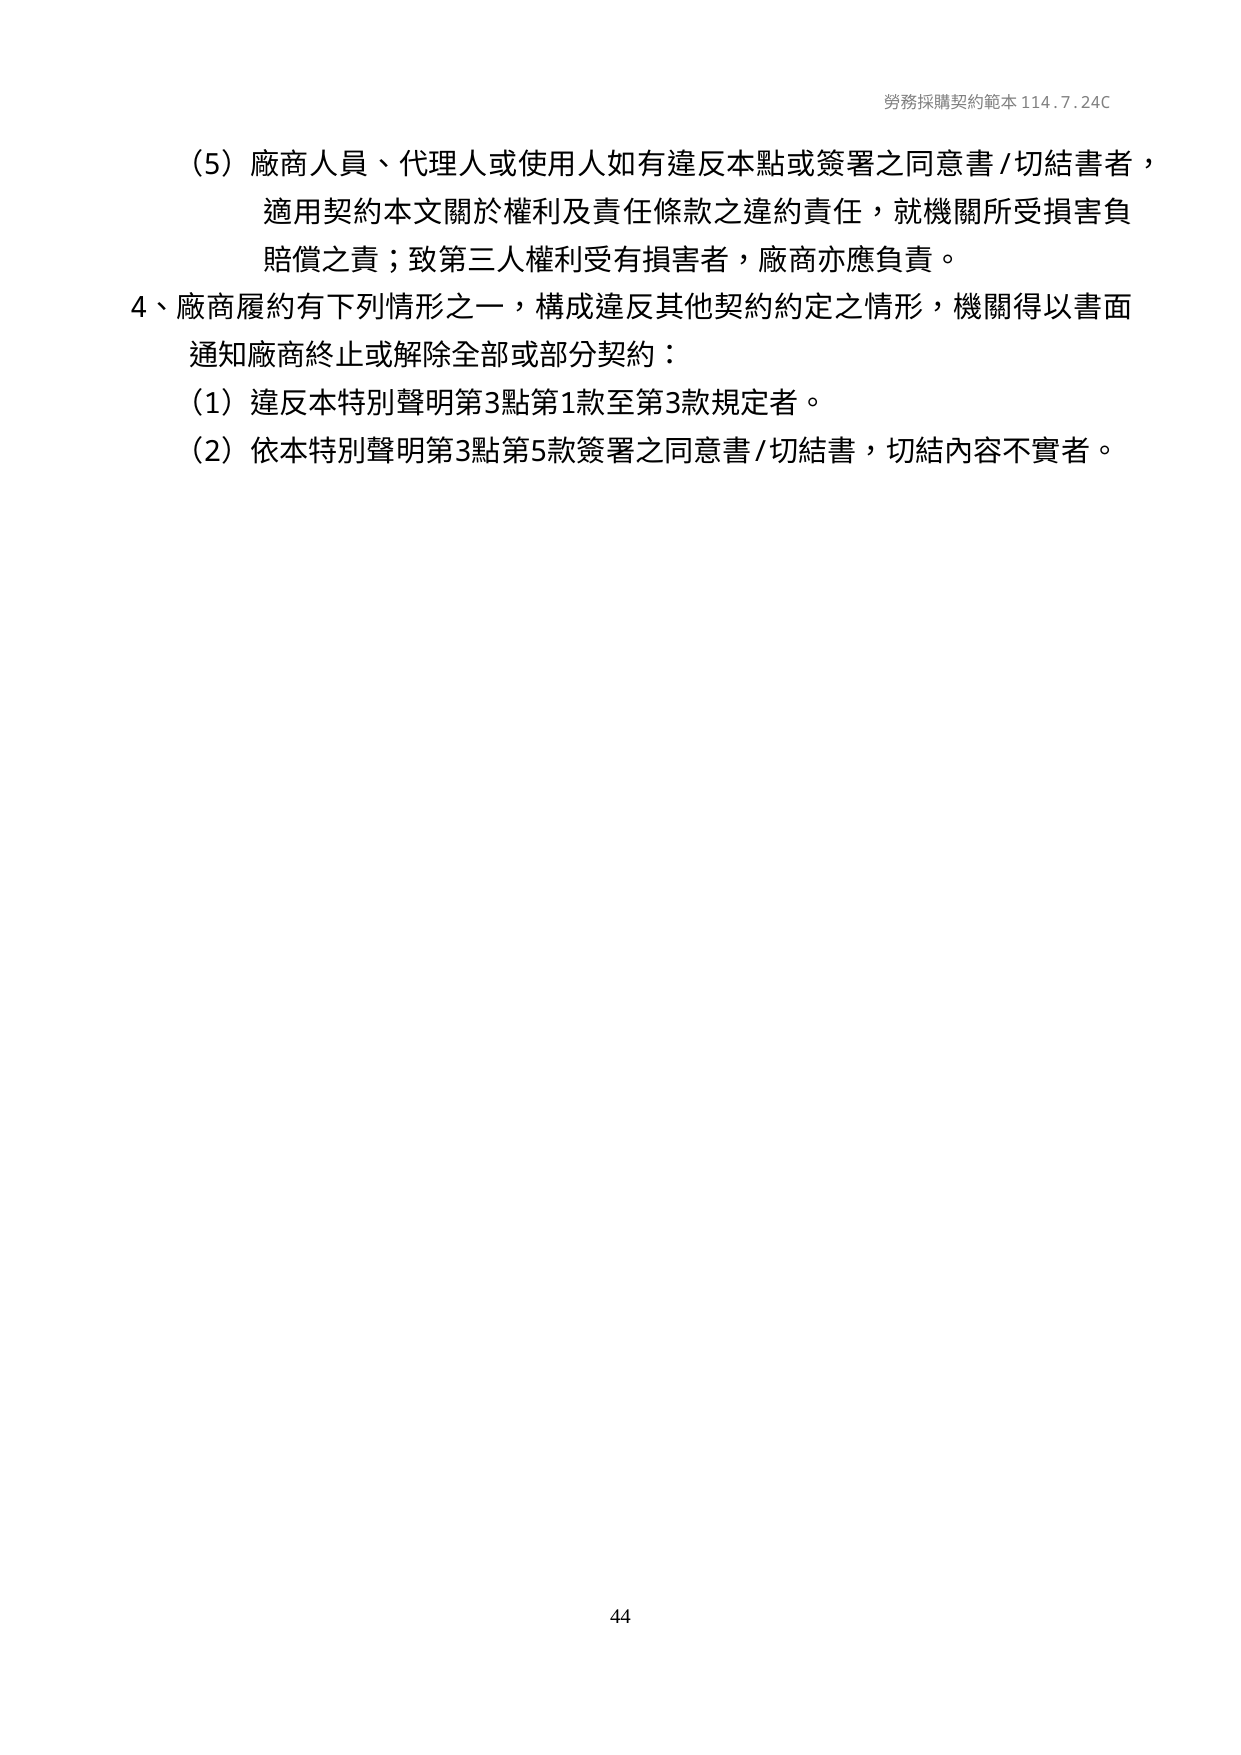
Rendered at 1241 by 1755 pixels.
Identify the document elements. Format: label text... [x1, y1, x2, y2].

list 依本特別聲明第3點第5款簽署之同意書/切結書，切結內容不實者。 [174, 423, 1134, 471]
list 違反本特別聲明第3點第1款至第3款規定者。 [174, 375, 1134, 423]
list 廠商人員、代理人或使用人如有違反本點或簽署之同意書/切結書者，適用契約本文關於權利及責任條款之違約責任，就機關所受損害負賠償之責；致第三人權利受有損害者，廠商亦應負責。 [174, 136, 1134, 279]
list 廠商履約有下列情形之一，構成違反其他契約約定之情形，機關得以書面通知廠商終止或解除全部或部分契約： [130, 279, 1134, 375]
